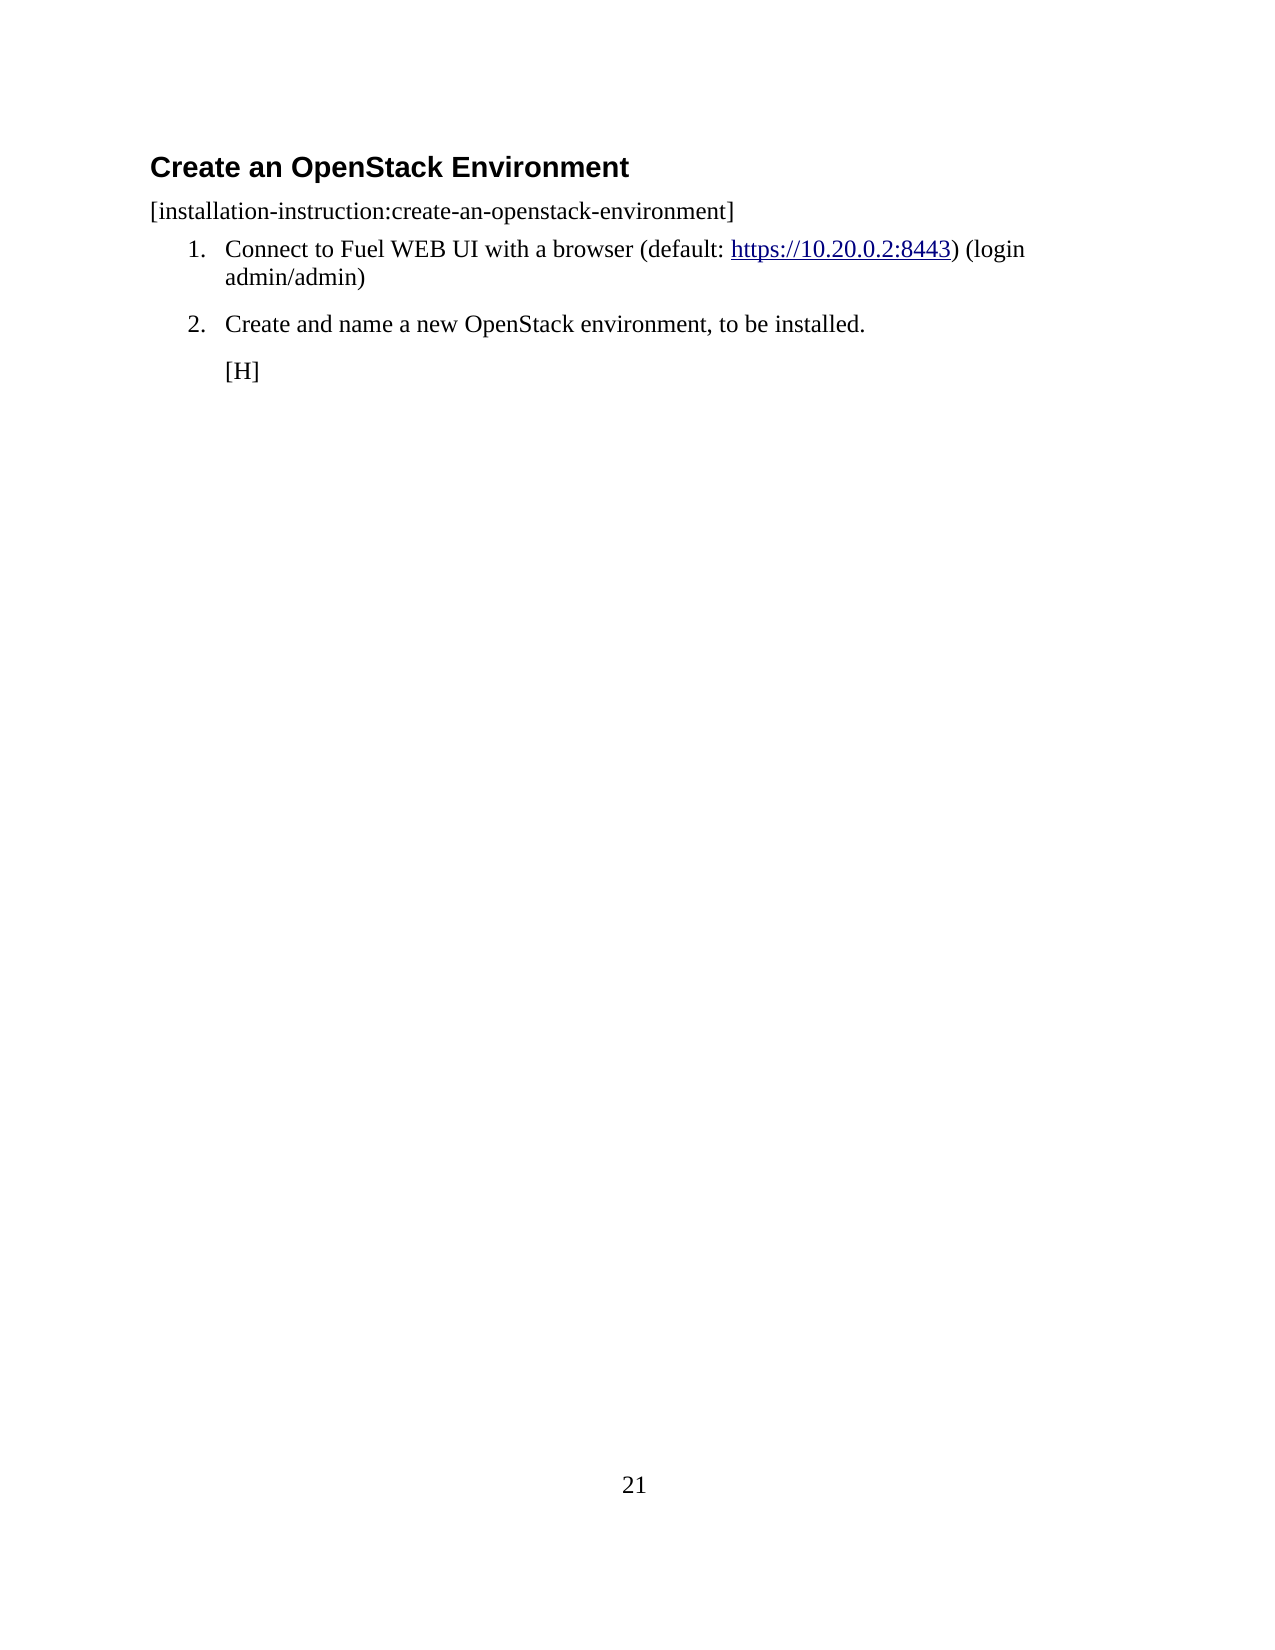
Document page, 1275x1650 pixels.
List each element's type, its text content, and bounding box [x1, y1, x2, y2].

subtitle Create an OpenStack Environment [150, 150, 1125, 183]
list Create and name a new OpenStack environment, to be installed. [187, 309, 1125, 338]
text [installation-instruction:create-an-openstack-environment] [150, 196, 1125, 225]
list [H] [187, 356, 1125, 384]
list Connect to Fuel WEB UI with a browser (default: https://10.20.0.2:8443) (login admin/admin) [187, 234, 1125, 291]
